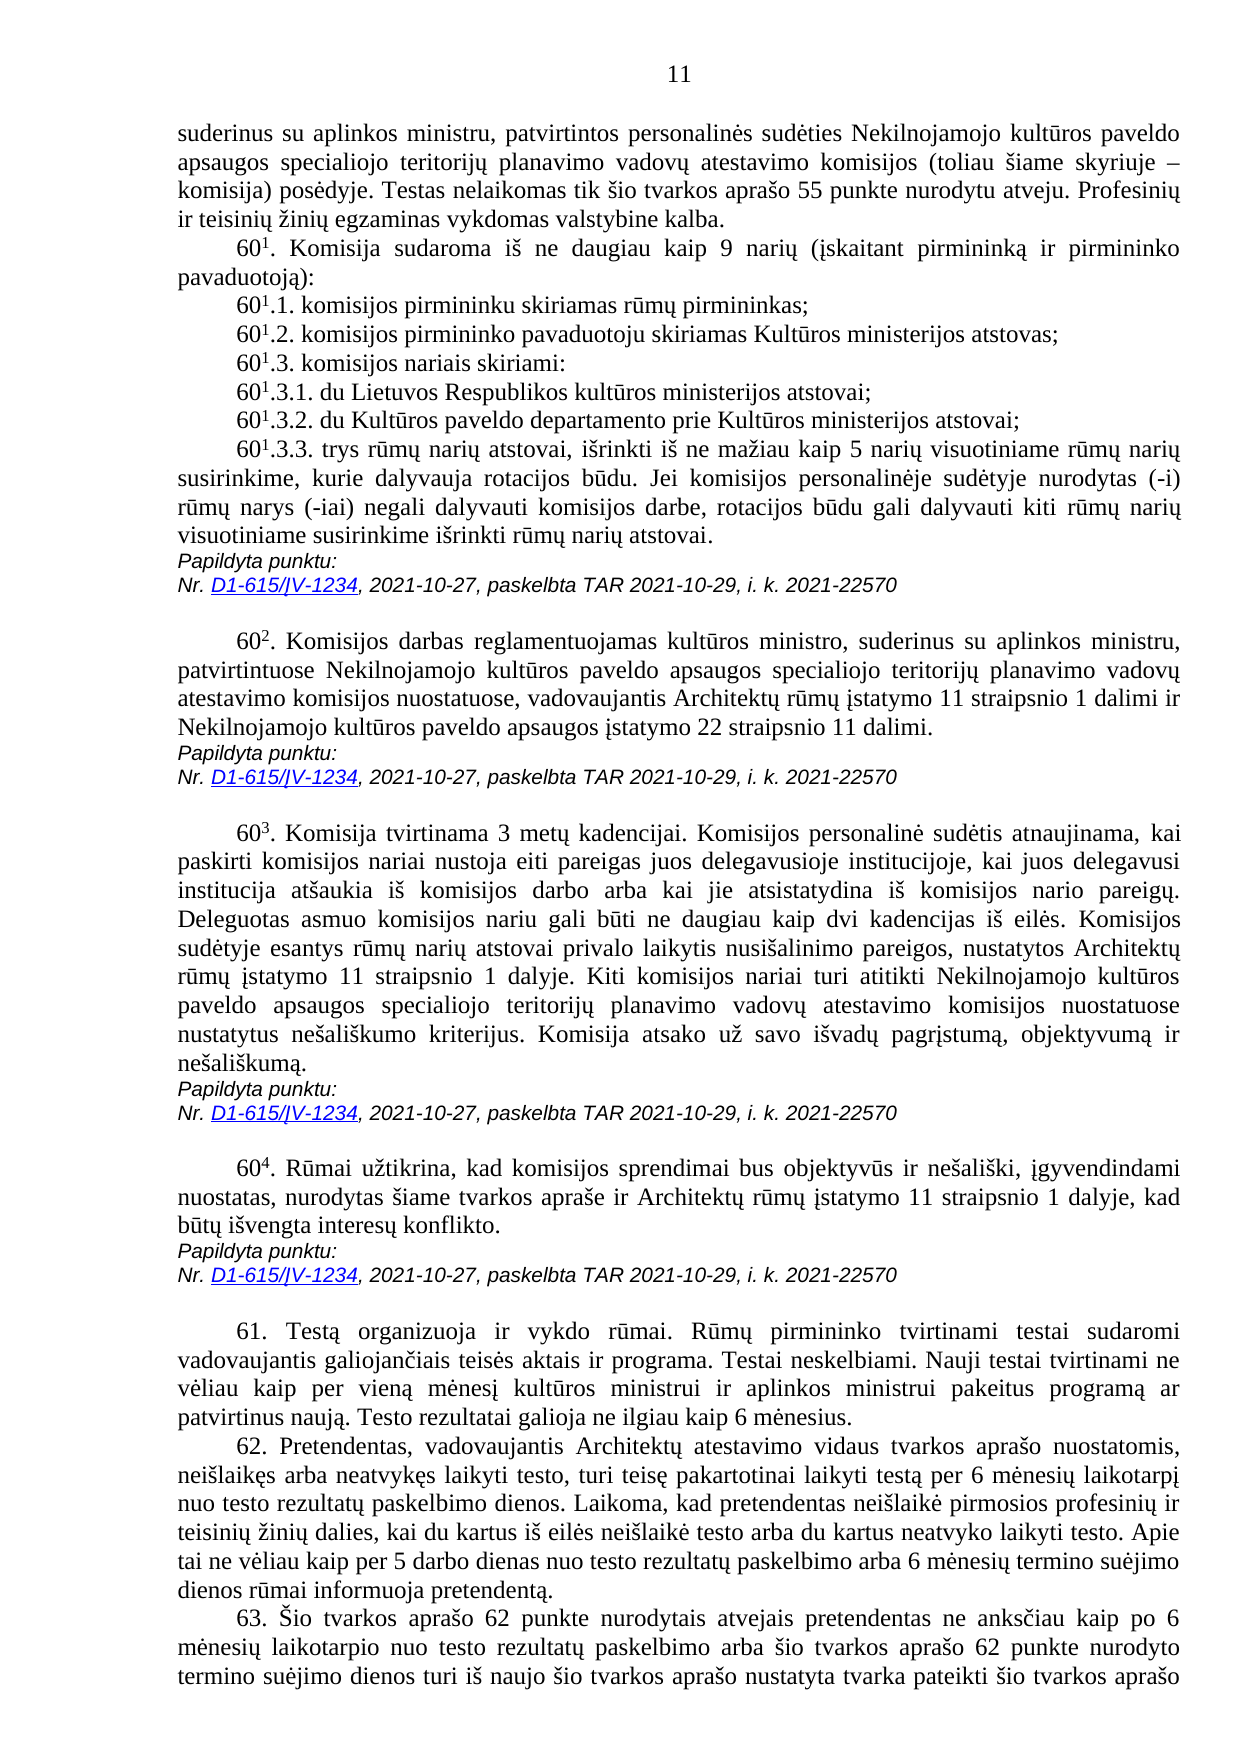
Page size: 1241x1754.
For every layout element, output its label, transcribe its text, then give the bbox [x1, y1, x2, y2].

text Papildyta punktu: [177, 1239, 1181, 1263]
text 602. Komisijos darbas reglamentuojamas kultūros ministro, suderinus su aplinkos ministru, patvirtintuose Nekilnojamojo kultūros paveldo apsaugos specialiojo teritorijų planavimo vadovų atestavimo komisijos nuostatuose, vadovaujantis Architektų rūmų įstatymo 11 straipsnio 1 dalimi ir Nekilnojamojo kultūros paveldo apsaugos įstatymo 22 straipsnio 11 dalimi. [177, 626, 1181, 741]
text Nr. D1-615/ĮV-1234, 2021-10-27, paskelbta TAR 2021-10-29, i. k. 2021-22570 [177, 1263, 1181, 1287]
text Nr. D1-615/ĮV-1234, 2021-10-27, paskelbta TAR 2021-10-29, i. k. 2021-22570 [177, 1100, 1181, 1124]
text 62. Pretendentas, vadovaujantis Architektų atestavimo vidaus tvarkos aprašo nuostatomis, neišlaikęs arba neatvykęs laikyti testo, turi teisę pakartotinai laikyti testą per 6 mėnesių laikotarpį nuo testo rezultatų paskelbimo dienos. Laikoma, kad pretendentas neišlaikė pirmosios profesinių ir teisinių žinių dalies, kai du kartus iš eilės neišlaikė testo arba du kartus neatvyko laikyti testo. Apie tai ne vėliau kaip per 5 darbo dienas nuo testo rezultatų paskelbimo arba 6 mėnesių termino suėjimo dienos rūmai informuoja pretendentą. [177, 1431, 1181, 1603]
text 603. Komisija tvirtinama 3 metų kadencijai. Komisijos personalinė sudėtis atnaujinama, kai paskirti komisijos nariai nustoja eiti pareigas juos delegavusioje institucijoje, kai juos delegavusi institucija atšaukia iš komisijos darbo arba kai jie atsistatydina iš komisijos nario pareigų. Deleguotas asmuo komisijos nariu gali būti ne daugiau kaip dvi kadencijas iš eilės. Komisijos sudėtyje esantys rūmų narių atstovai privalo laikytis nusišalinimo pareigos, nustatytos Architektų rūmų įstatymo 11 straipsnio 1 dalyje. Kiti komisijos nariai turi atitikti Nekilnojamojo kultūros paveldo apsaugos specialiojo teritorijų planavimo vadovų atestavimo komisijos nuostatuose nustatytus nešališkumo kriterijus. Komisija atsako už savo išvadų pagrįstumą, objektyvumą ir nešališkumą. [177, 818, 1181, 1076]
text 61. Testą organizuoja ir vykdo rūmai. Rūmų pirmininko tvirtinami testai sudaromi vadovaujantis galiojančiais teisės aktais ir programa. Testai neskelbiami. Nauji testai tvirtinami ne vėliau kaip per vieną mėnesį kultūros ministrui ir aplinkos ministrui pakeitus programą ar patvirtinus naują. Testo rezultatai galioja ne ilgiau kaip 6 mėnesius. [177, 1316, 1181, 1431]
text 604. Rūmai užtikrina, kad komisijos sprendimai bus objektyvūs ir nešališki, įgyvendindami nuostatas, nurodytas šiame tvarkos apraše ir Architektų rūmų įstatymo 11 straipsnio 1 dalyje, kad būtų išvengta interesų konflikto. [177, 1153, 1181, 1239]
text Papildyta punktu: [177, 1076, 1181, 1100]
text 63. Šio tvarkos aprašo 62 punkte nurodytais atvejais pretendentas ne anksčiau kaip po 6 mėnesių laikotarpio nuo testo rezultatų paskelbimo arba šio tvarkos aprašo 62 punkte nurodyto termino suėjimo dienos turi iš naujo šio tvarkos aprašo nustatyta tvarka pateikti šio tvarkos aprašo [177, 1603, 1181, 1690]
text 601. Komisija sudaroma iš ne daugiau kaip 9 narių (įskaitant pirmininką ir pirmininko pavaduotoją): [177, 233, 1181, 291]
text 601.2. komisijos pirmininko pavaduotoju skiriamas Kultūros ministerijos atstovas; [177, 319, 1181, 348]
text 601.3. komisijos nariais skiriami: [177, 348, 1181, 377]
text Papildyta punktu: [177, 741, 1181, 765]
text Nr. D1-615/ĮV-1234, 2021-10-27, paskelbta TAR 2021-10-29, i. k. 2021-22570 [177, 573, 1181, 597]
text Nr. D1-615/ĮV-1234, 2021-10-27, paskelbta TAR 2021-10-29, i. k. 2021-22570 [177, 765, 1181, 789]
text 601.3.3. trys rūmų narių atstovai, išrinkti iš ne mažiau kaip 5 narių visuotiniame rūmų narių susirinkime, kurie dalyvauja rotacijos būdu. Jei komisijos personalinėje sudėtyje nurodytas (-i) rūmų narys (-iai) negali dalyvauti komisijos darbe, rotacijos būdu gali dalyvauti kiti rūmų narių visuotiniame susirinkime išrinkti rūmų narių atstovai. [177, 434, 1181, 549]
text suderinus su aplinkos ministru, patvirtintos personalinės sudėties Nekilnojamojo kultūros paveldo apsaugos specialiojo teritorijų planavimo vadovų atestavimo komisijos (toliau šiame skyriuje – komisija) posėdyje. Testas nelaikomas tik šio tvarkos aprašo 55 punkte nurodytu atveju. Profesinių ir teisinių žinių egzaminas vykdomas valstybine kalba. [177, 118, 1181, 233]
text Papildyta punktu: [177, 549, 1181, 573]
text 601.3.1. du Lietuvos Respublikos kultūros ministerijos atstovai; [177, 377, 1181, 406]
text 601.1. komisijos pirmininku skiriamas rūmų pirmininkas; [177, 291, 1181, 319]
text 601.3.2. du Kultūros paveldo departamento prie Kultūros ministerijos atstovai; [177, 406, 1181, 434]
